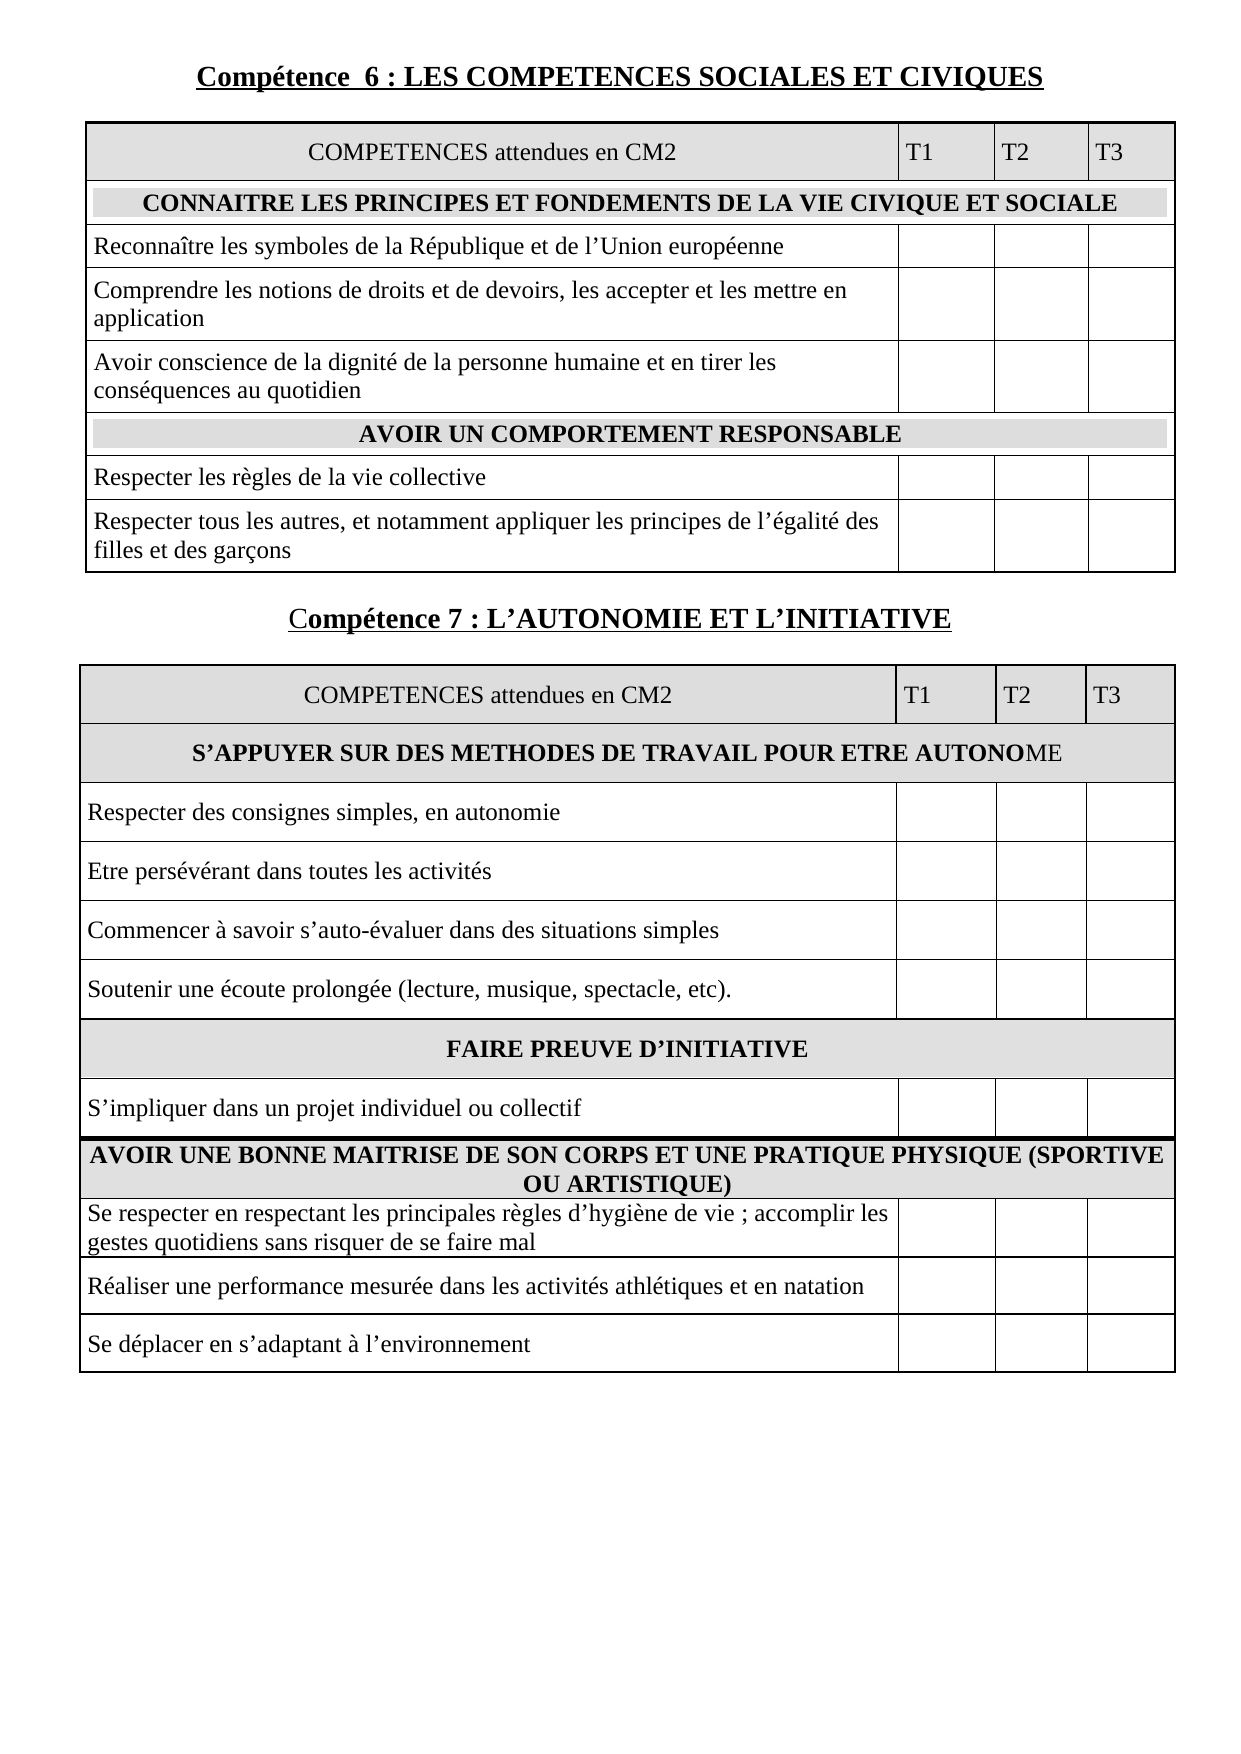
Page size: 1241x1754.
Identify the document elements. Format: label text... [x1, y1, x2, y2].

table_cell CONNAITRE LES PRINCIPES ET FONDEMENTS DE LA VIE CIVIQUE ET SOCIALE [87, 181, 1174, 224]
table_cell [996, 1199, 1087, 1256]
table_cell [1087, 842, 1174, 900]
table_cell Avoir conscience de la dignité de la personne humaine et en tirer les conséquences au quotidien [87, 341, 898, 412]
table_header T3 [1087, 666, 1174, 723]
table_cell [897, 783, 996, 841]
table_cell [899, 500, 994, 571]
table_cell Respecter des consignes simples, en autonomie [81, 783, 896, 841]
table_cell [899, 1079, 995, 1136]
table_cell Comprendre les notions de droits et de devoirs, les accepter et les mettre en application [87, 268, 898, 339]
table_cell [995, 268, 1088, 339]
table_cell [995, 500, 1088, 571]
table_cell Soutenir une écoute prolongée (lecture, musique, spectacle, etc). [81, 960, 896, 1018]
table_cell Réaliser une performance mesurée dans les activités athlétiques et en natation [81, 1258, 898, 1313]
table_cell [997, 842, 1086, 900]
table_header T1 [897, 666, 995, 723]
table_cell [1089, 341, 1174, 412]
table_cell Respecter les règles de la vie collective [87, 456, 898, 498]
table_header T2 [997, 666, 1085, 723]
table_header T1 [899, 124, 994, 180]
table_header COMPETENCES attendues en CM2 [81, 666, 895, 723]
table_cell [899, 341, 994, 412]
table_cell AVOIR UN COMPORTEMENT RESPONSABLE [87, 413, 1174, 455]
table_cell [995, 341, 1088, 412]
table_cell Respecter tous les autres, et notamment appliquer les principes de l’égalité des filles et des garçons [87, 500, 898, 571]
text Compétence 6 : LES COMPETENCES SOCIALES ET CIVIQUES [89, 59, 1151, 93]
table_cell [996, 1315, 1087, 1371]
table_cell Commencer à savoir s’auto-évaluer dans des situations simples [81, 901, 896, 959]
table_cell [1088, 1079, 1174, 1136]
table_cell [1089, 225, 1174, 267]
table_cell [996, 1258, 1087, 1313]
table_cell [897, 901, 996, 959]
table_cell [996, 1079, 1087, 1136]
table_cell [899, 1199, 995, 1256]
table_cell [997, 783, 1086, 841]
table_cell [1088, 1258, 1174, 1313]
table_cell [899, 456, 994, 498]
table_cell [899, 268, 994, 339]
text Compétence 7 : L’AUTONOMIE ET L’INITIATIVE [89, 602, 1151, 635]
table_cell [1089, 500, 1174, 571]
table_cell [1088, 1199, 1174, 1256]
table_cell [899, 225, 994, 267]
table_cell [1087, 901, 1174, 959]
table_header COMPETENCES attendues en CM2 [87, 124, 898, 180]
table_header T2 [995, 124, 1088, 180]
table_cell [997, 901, 1086, 959]
table_cell [997, 960, 1086, 1018]
table_cell [899, 1315, 995, 1371]
table_cell S’impliquer dans un projet individuel ou collectif [81, 1079, 898, 1136]
table_cell [995, 456, 1088, 498]
table_cell [1089, 456, 1174, 498]
table_cell [1087, 960, 1174, 1018]
table_cell [897, 960, 996, 1018]
table_cell Se déplacer en s’adaptant à l’environnement [81, 1315, 898, 1371]
table_cell [899, 1258, 995, 1313]
table_cell [1088, 1315, 1174, 1371]
table_cell Etre persévérant dans toutes les activités [81, 842, 896, 900]
table_cell S’APPUYER SUR DES METHODES DE TRAVAIL POUR ETRE AUTONOME [81, 724, 1174, 782]
table_cell [995, 225, 1088, 267]
table_cell [1089, 268, 1174, 339]
table_header AVOIR UNE BONNE MAITRISE DE SON CORPS ET UNE PRATIQUE PHYSIQUE (SPORTIVE OU ARTISTIQUE) [81, 1141, 1174, 1198]
table_header FAIRE PREUVE D’INITIATIVE [81, 1020, 1174, 1077]
table_cell Reconnaître les symboles de la République et de l’Union européenne [87, 225, 898, 267]
table_cell [1087, 783, 1174, 841]
table_header T3 [1089, 124, 1174, 180]
table_cell [897, 842, 996, 900]
table_cell Se respecter en respectant les principales règles d’hygiène de vie ; accomplir les gestes quotidiens sans risquer de se faire mal [81, 1199, 898, 1256]
